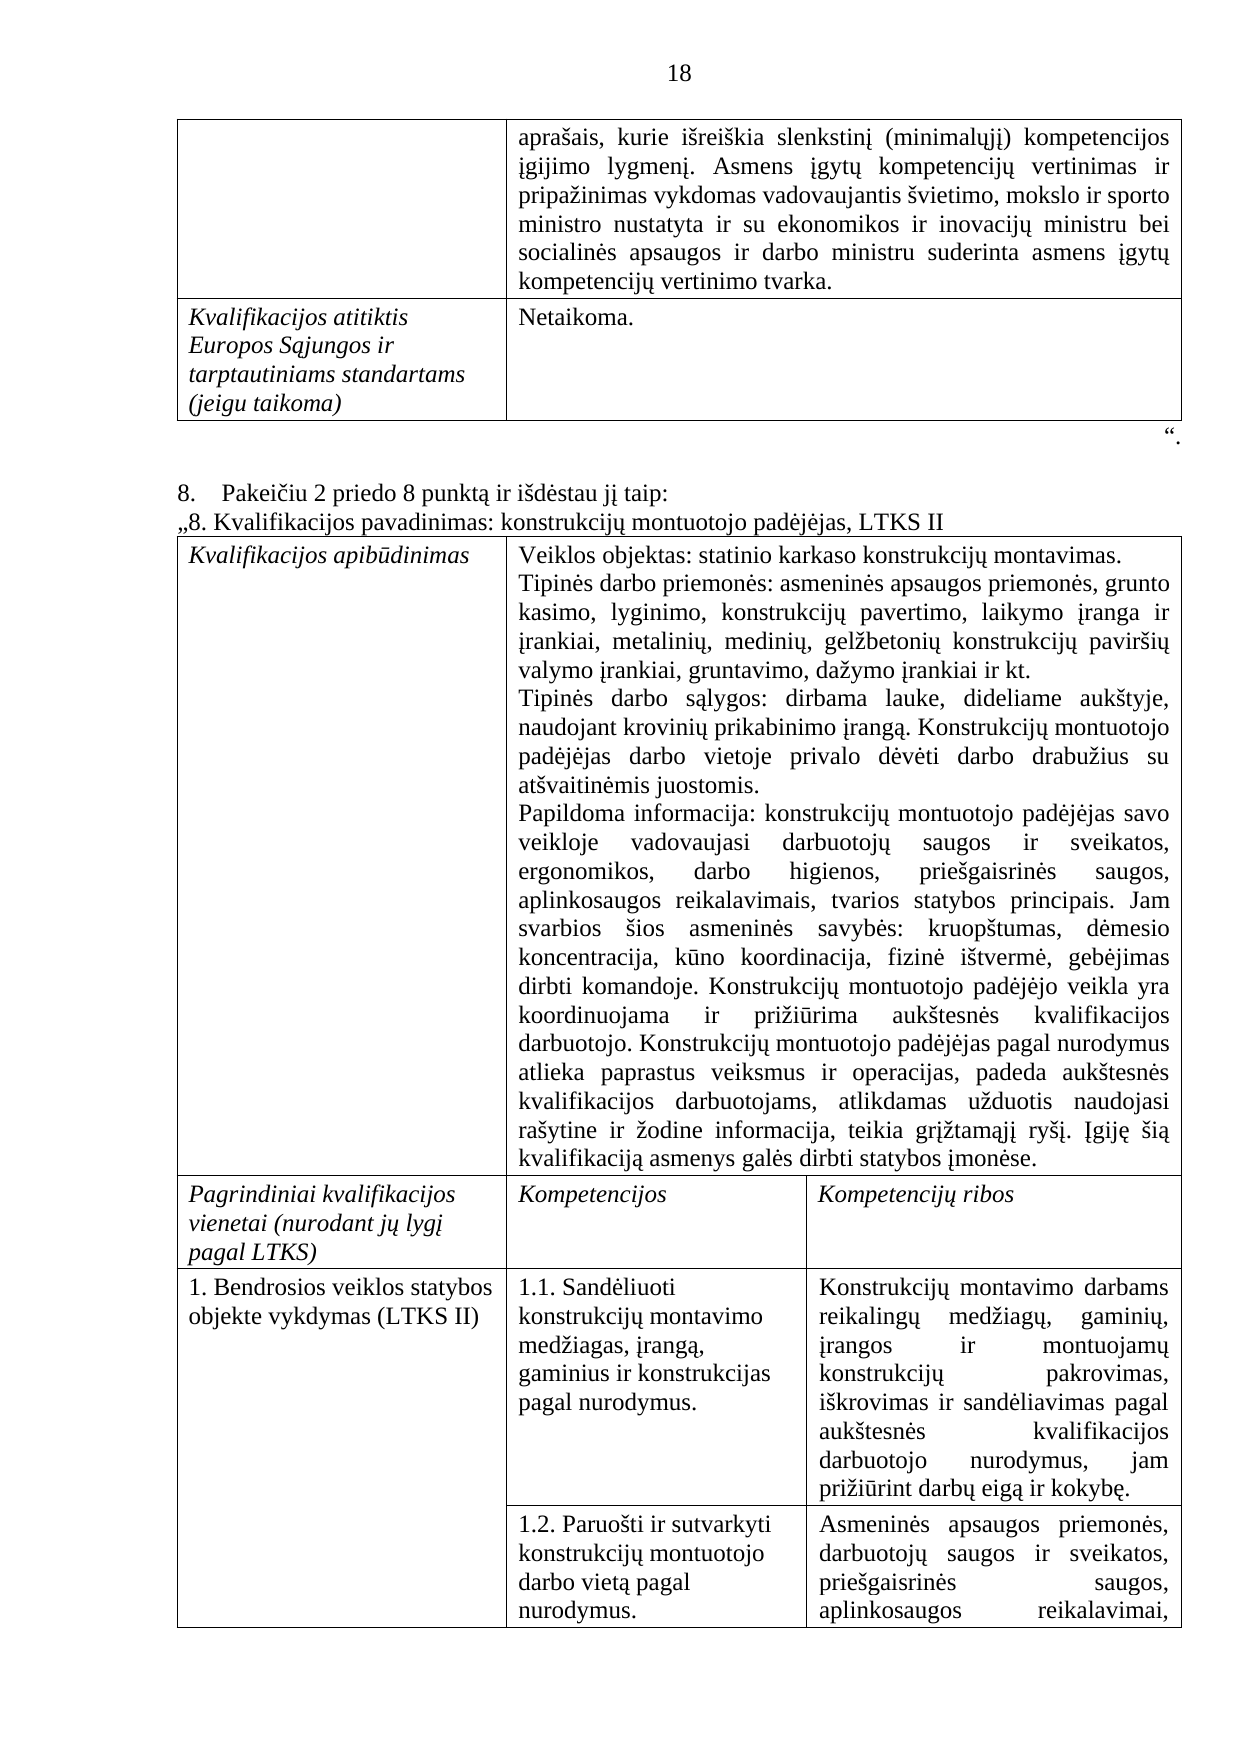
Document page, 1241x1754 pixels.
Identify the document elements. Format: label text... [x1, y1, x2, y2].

table_cell Asmeninės apsaugos priemonės, darbuotojų saugos ir sveikatos, priešgaisrinės saugos, aplinkosaugos reikalavimai, [807, 1506, 1181, 1627]
table_header Kvalifikacijos apibūdinimas [178, 537, 506, 1175]
text 8. Pakeičiu 2 priedo 8 punktą ir išdėstau jį taip: [177, 478, 1181, 507]
table_cell aprašais, kurie išreiškia slenkstinį (minimalųjį) kompetencijos įgijimo lygmenį. Asmens įgytų kompetencijų vertinimas ir pripažinimas vykdomas vadovaujantis švietimo, mokslo ir sporto ministro nustatyta ir su ekonomikos ir inovacijų ministru bei socialinės apsaugos ir darbo ministru suderinta asmens įgytų kompetencijų vertinimo tvarka. [507, 120, 1181, 298]
table_cell Netaikoma. [507, 299, 1181, 420]
table_cell Kompetencijos [507, 1176, 806, 1268]
text “. [177, 421, 1181, 449]
table_cell Pagrindiniai kvalifikacijos vienetai (nurodant jų lygį pagal LTKS) [178, 1176, 506, 1268]
table_cell Kompetencijų ribos [807, 1176, 1181, 1268]
table_cell 1. Bendrosios veiklos statybos objekte vykdymas (LTKS II) [178, 1269, 506, 1627]
table_header Veiklos objektas: statinio karkaso konstrukcijų montavimas. Tipinės darbo priemonės: asmeninės apsaugos priemonės, grunto kasimo, lyginimo, konstrukcijų pavertimo, laikymo įranga ir įrankiai, metalinių, medinių, gelžbetonių konstrukcijų paviršių valymo įrankiai, gruntavimo, dažymo įrankiai ir kt. Tipinės darbo sąlygos: dirbama lauke, dideliame aukštyje, naudojant krovinių prikabinimo įrangą. Konstrukcijų montuotojo padėjėjas darbo vietoje privalo dėvėti darbo drabužius su atšvaitinėmis juostomis. Papildoma informacija: konstrukcijų montuotojo padėjėjas savo veikloje vadovaujasi darbuotojų saugos ir sveikatos, ergonomikos, darbo higienos, priešgaisrinės saugos, aplinkosaugos reikalavimais, tvarios statybos principais. Jam svarbios šios asmeninės savybės: kruopštumas, dėmesio koncentracija, kūno koordinacija, fizinė ištvermė, gebėjimas dirbti komandoje. Konstrukcijų montuotojo padėjėjo veikla yra koordinuojama ir prižiūrima aukštesnės kvalifikacijos darbuotojo. Konstrukcijų montuotojo padėjėjas pagal nurodymus atlieka paprastus veiksmus ir operacijas, padeda aukštesnės kvalifikacijos darbuotojams, atlikdamas užduotis naudojasi rašytine ir žodine informacija, teikia grįžtamąjį ryšį. Įgiję šią kvalifikaciją asmenys galės dirbti statybos įmonėse. [507, 537, 1181, 1175]
table_cell Kvalifikacijos atitiktis Europos Sąjungos ir tarptautiniams standartams (jeigu taikoma) [178, 299, 506, 420]
table_cell 1.2. Paruošti ir sutvarkyti konstrukcijų montuotojo darbo vietą pagal nurodymus. [507, 1506, 806, 1627]
table_cell [178, 120, 506, 298]
table_cell Konstrukcijų montavimo darbams reikalingų medžiagų, gaminių, įrangos ir montuojamų konstrukcijų pakrovimas, iškrovimas ir sandėliavimas pagal aukštesnės kvalifikacijos darbuotojo nurodymus, jam prižiūrint darbų eigą ir kokybę. [807, 1269, 1181, 1505]
text „8. Kvalifikacijos pavadinimas: konstrukcijų montuotojo padėjėjas, LTKS II [177, 507, 1181, 536]
table_cell 1.1. Sandėliuoti konstrukcijų montavimo medžiagas, įrangą, gaminius ir konstrukcijas pagal nurodymus. [507, 1269, 806, 1505]
